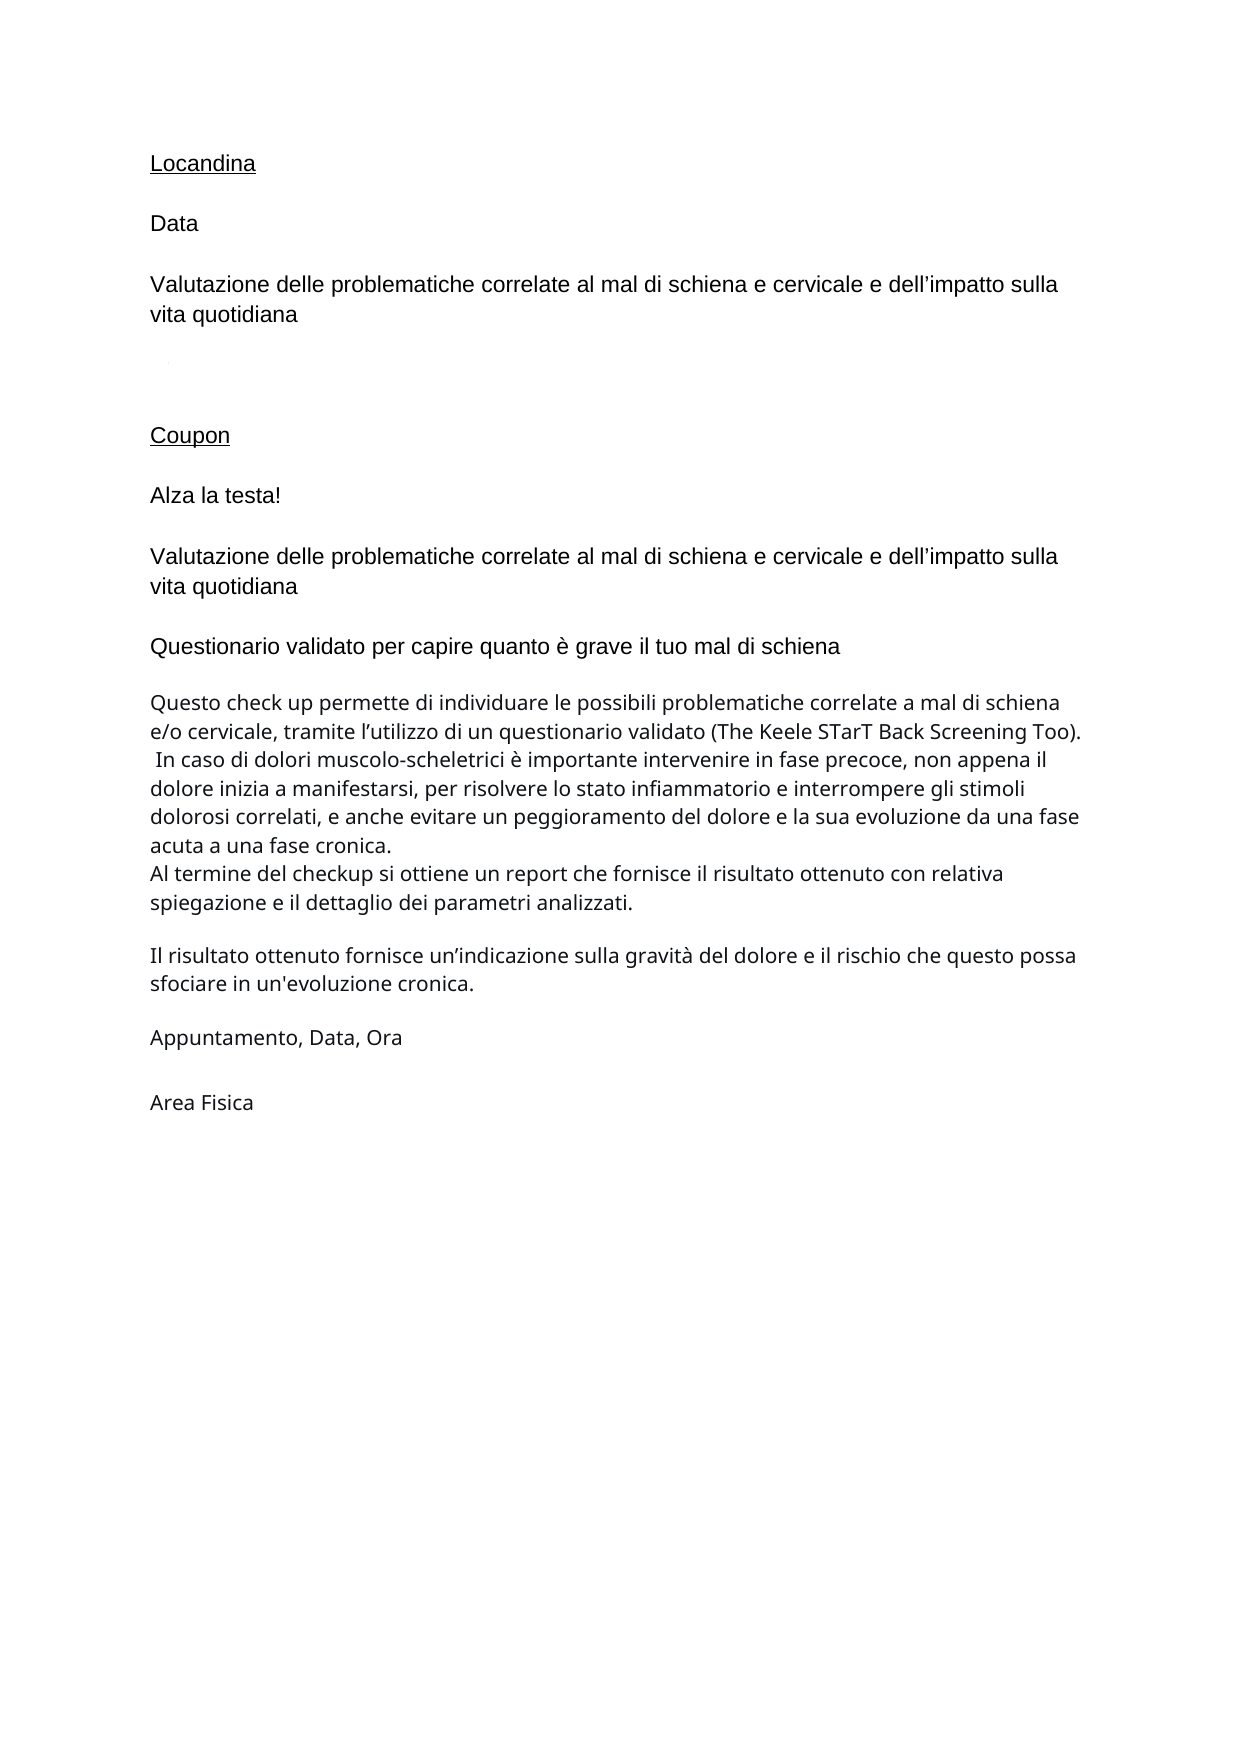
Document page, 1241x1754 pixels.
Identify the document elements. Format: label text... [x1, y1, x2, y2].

text Valutazione delle problematiche correlate al mal di schiena e cervicale e dell’impatto sulla vita quotidiana [150, 271, 1090, 327]
text Appuntamento, Data, Ora Area Fisica [150, 1023, 1090, 1117]
text Questo check up permette di individuare le possibili problematiche correlate a mal di schiena e/o cervicale, tramite l’utilizzo di un questionario validato (The Keele STarT Back Screening Too). In caso di dolori muscolo-scheletrici è importante intervenire in fase precoce, non appena il dolore inizia a manifestarsi, per risolvere lo stato infiammatorio e interrompere gli stimoli dolorosi correlati, e anche evitare un peggioramento del dolore e la sua evoluzione da una fase acuta a una fase cronica. Al termine del checkup si ottiene un report che fornisce il risultato ottenuto con relativa spiegazione e il dettaglio dei parametri analizzati. [150, 688, 1090, 916]
text Data [150, 210, 1090, 237]
text Alza la testa! [150, 482, 1090, 509]
text Coupon [150, 422, 1090, 448]
text Il risultato ottenuto fornisce un’indicazione sulla gravità del dolore e il rischio che questo possa sfociare in un'evoluzione cronica. [150, 941, 1090, 998]
text Valutazione delle problematiche correlate al mal di schiena e cervicale e dell’impatto sulla vita quotidiana Questionario validato per capire quanto è grave il tuo mal di schiena [150, 543, 1090, 660]
text Locandina [150, 150, 1090, 176]
